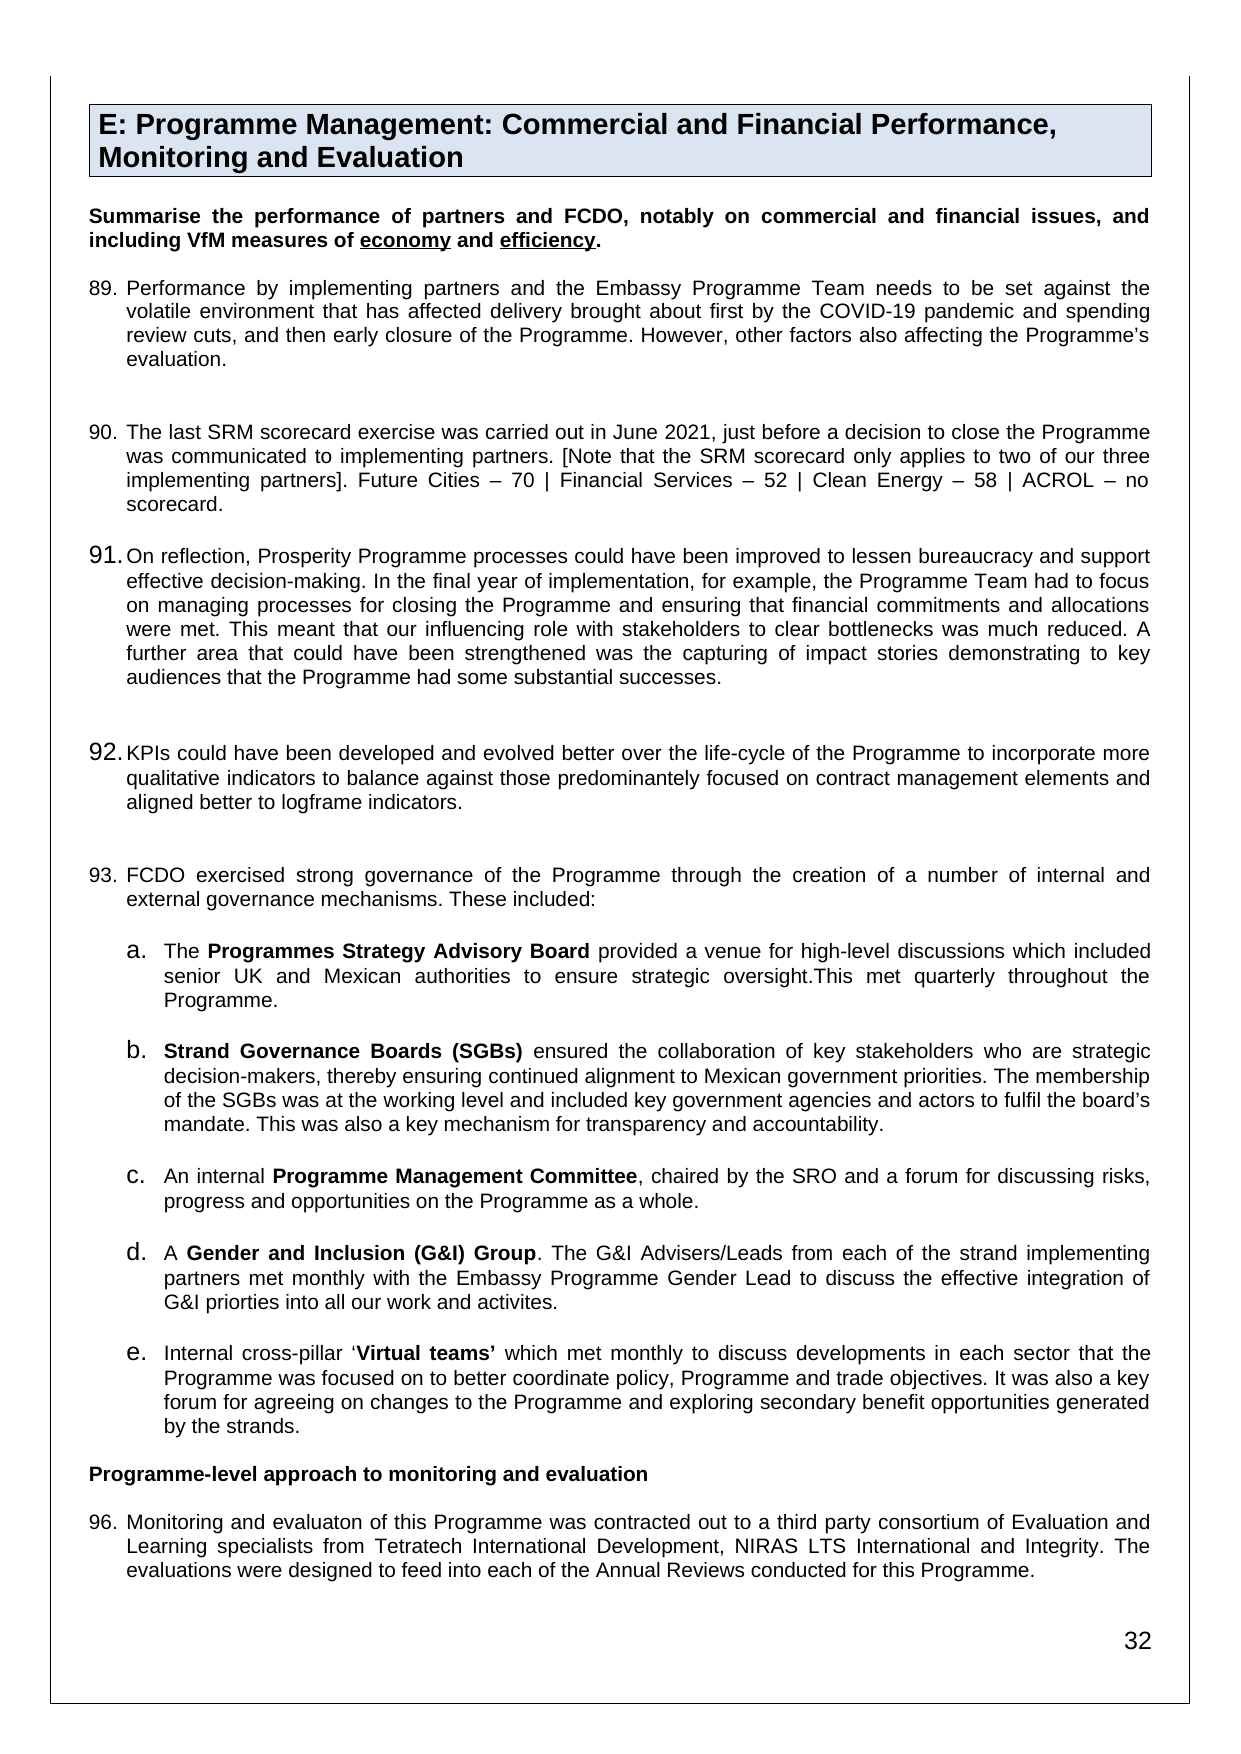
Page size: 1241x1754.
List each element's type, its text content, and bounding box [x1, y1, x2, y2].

list Strand Governance Boards (SGBs) ensured the collaboration of key stakeholders who are strategic decision-makers, thereby ensuring continued alignment to Mexican government priorities. The membership of the SGBs was at the working level and included key government agencies and actors to fulfil the board’s mandate. This was also a key mechanism for transparency and accountability. [126, 1036, 1152, 1136]
list FCDO exercised strong governance of the Programme through the creation of a number of internal and external governance mechanisms. These included: [89, 863, 1152, 911]
list On reflection, Prosperity Programme processes could have been improved to lessen bureaucracy and support effective decision-making. In the final year of implementation, for example, the Programme Team had to focus on managing processes for closing the Programme and ensuring that financial commitments and allocations were met. This meant that our influencing role with stakeholders to clear bottlenecks was much reduced. A further area that could have been strengthened was the capturing of impact stories demonstrating to key audiences that the Programme had some substantial successes. [89, 540, 1152, 688]
list The Programmes Strategy Advisory Board provided a venue for high-level discussions which included senior UK and Mexican authorities to ensure strategic oversight.This met quarterly throughout the Programme. [126, 935, 1152, 1012]
list KPIs could have been developed and evolved better over the life-cycle of the Programme to incorporate more qualitative indicators to balance against those predominantely focused on contract management elements and aligned better to logframe indicators. [89, 737, 1152, 814]
list The last SRM scorecard exercise was carried out in June 2021, just before a decision to close the Programme was communicated to implementing partners. [Note that the SRM scorecard only applies to two of our three implementing partners]. Future Cities – 70 | Financial Services – 52 | Clean Energy – 58 | ACROL – no scorecard. [89, 420, 1152, 516]
text E: Programme Management: Commercial and Financial Performance, Monitoring and Evaluation [90, 105, 1151, 176]
text Summarise the performance of partners and FCDO, notably on commercial and financial issues, and including VfM measures of economy and efficiency. [89, 203, 1152, 251]
list Monitoring and evaluaton of this Programme was contracted out to a third party consortium of Evaluation and Learning specialists from Tetratech International Development, NIRAS LTS International and Integrity. The evaluations were designed to feed into each of the Annual Reviews conducted for this Programme. [89, 1510, 1152, 1582]
list A Gender and Inclusion (G&I) Group. The G&I Advisers/Leads from each of the strand implementing partners met monthly with the Embassy Programme Gender Lead to discuss the effective integration of G&I priorties into all our work and activites. [126, 1237, 1152, 1313]
list An internal Programme Management Committee, chaired by the SRO and a forum for discussing risks, progress and opportunities on the Programme as a whole. [126, 1160, 1152, 1213]
list Internal cross-pillar ‘Virtual teams’ which met monthly to discuss developments in each sector that the Programme was focused on to better coordinate policy, Programme and trade objectives. It was also a key forum for agreeing on changes to the Programme and exploring secondary benefit opportunities generated by the strands. [126, 1337, 1152, 1438]
list Performance by implementing partners and the Embassy Programme Team needs to be set against the volatile environment that has affected delivery brought about first by the COVID-19 pandemic and spending review cuts, and then early closure of the Programme. However, other factors also affecting the Programme’s evaluation. [89, 275, 1152, 371]
text Programme-level approach to monitoring and evaluation [89, 1462, 1152, 1486]
